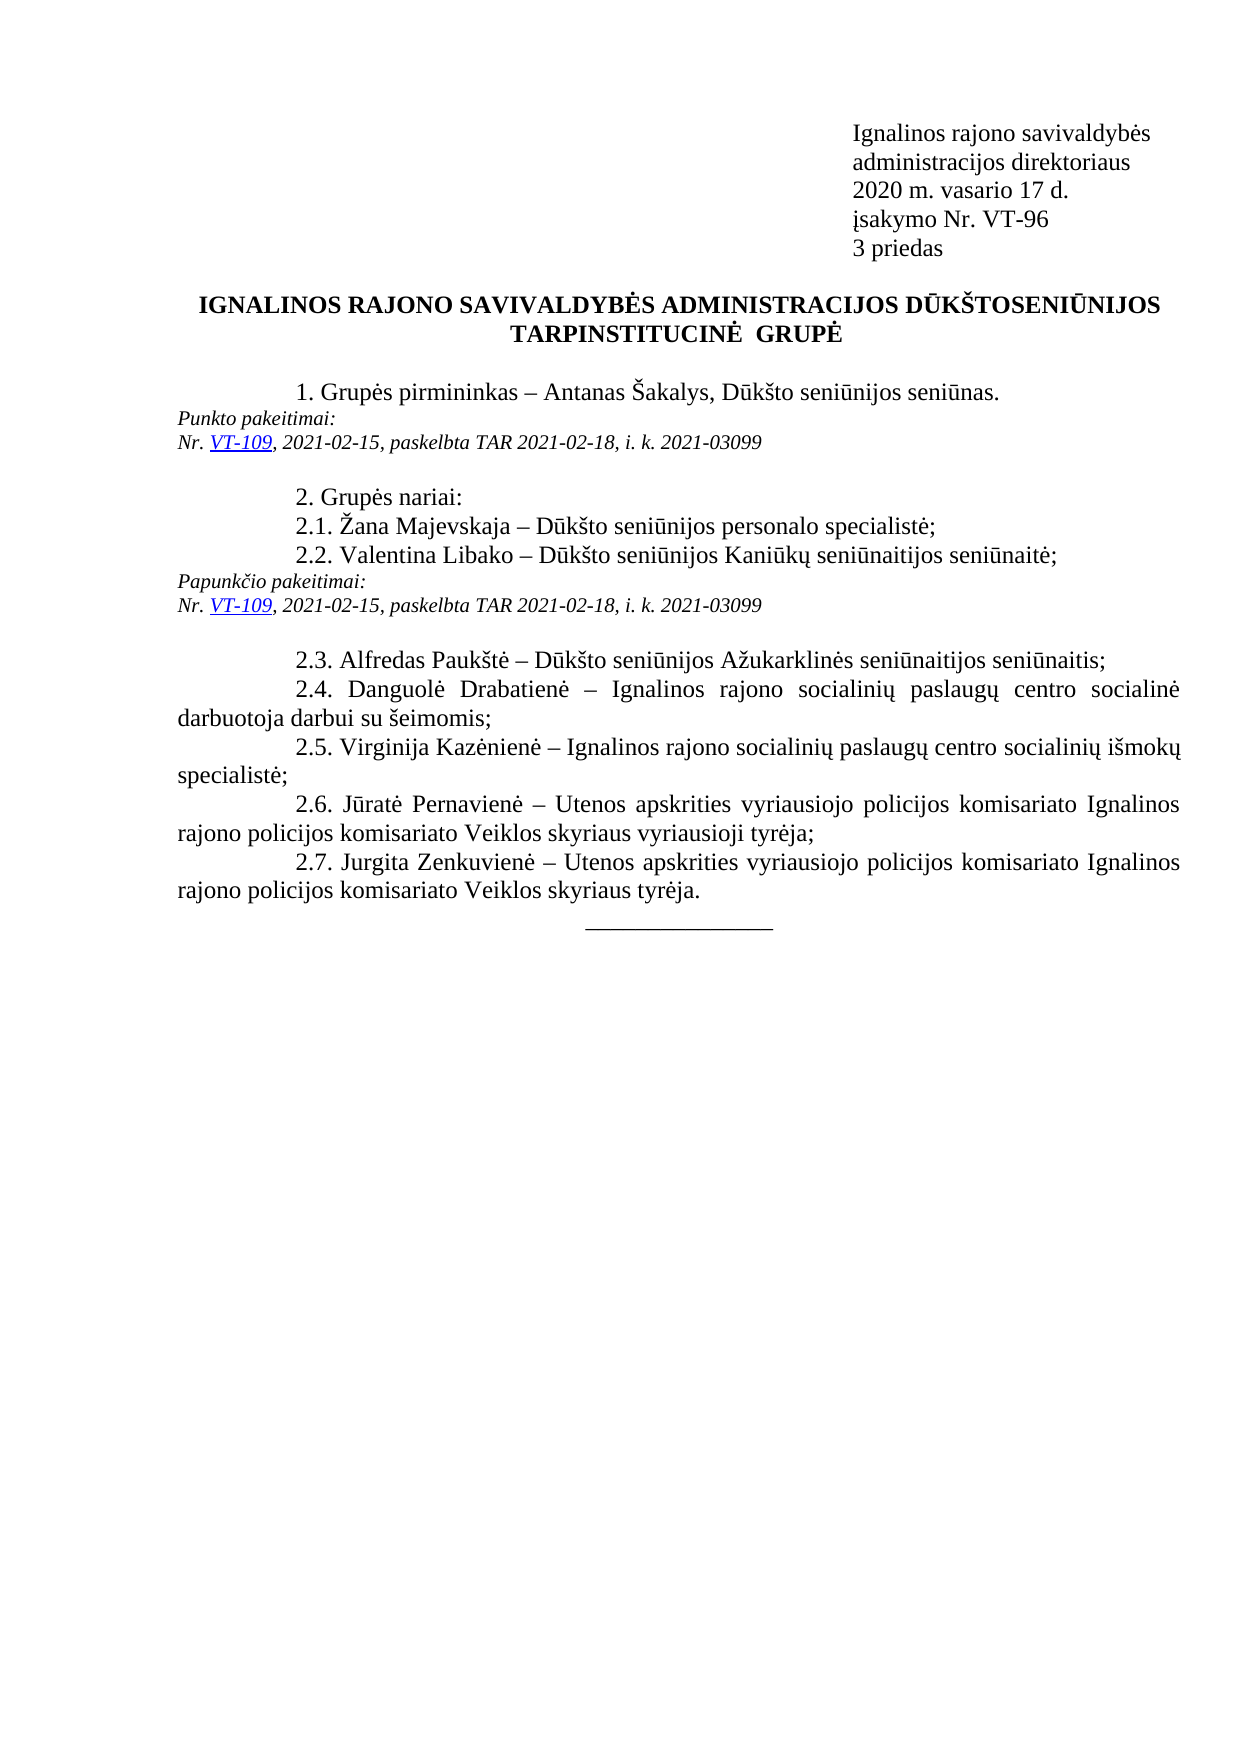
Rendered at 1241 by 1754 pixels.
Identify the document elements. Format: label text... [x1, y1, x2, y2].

text 2.7. Jurgita Zenkuvienė – Utenos apskrities vyriausiojo policijos komisariato Ignalinos rajono policijos komisariato Veiklos skyriaus tyrėja. [177, 847, 1181, 904]
text 3 priedas [803, 233, 1181, 262]
text Nr. VT-109, 2021-02-15, paskelbta TAR 2021-02-18, i. k. 2021-03099 [177, 430, 1181, 454]
text Nr. VT-109, 2021-02-15, paskelbta TAR 2021-02-18, i. k. 2021-03099 [177, 593, 1181, 617]
text IGNALINOS RAJONO SAVIVALDYBĖS ADMINISTRACIJOS DŪKŠTOSENIŪNIJOS TARPINSTITUCINĖ GRUPĖ [177, 291, 1182, 348]
text įsakymo Nr. VT-96 [852, 204, 1181, 233]
text Papunkčio pakeitimai: [177, 569, 1181, 593]
text 2.4. Danguolė Drabatienė – Ignalinos rajono socialinių paslaugų centro socialinė darbuotoja darbui su šeimomis; [177, 674, 1181, 732]
text 1. Grupės pirmininkas – Antanas Šakalys, Dūkšto seniūnijos seniūnas. [177, 377, 1181, 406]
text Ignalinos rajono savivaldybės [852, 118, 1181, 147]
text administracijos direktoriaus [852, 147, 1181, 176]
text 2.2. Valentina Libako – Dūkšto seniūnijos Kaniūkų seniūnaitijos seniūnaitė; [177, 540, 1181, 569]
text _______________ [177, 904, 1181, 933]
text 2. Grupės nariai: [177, 482, 1181, 511]
text 2.5. Virginija Kazėnienė – Ignalinos rajono socialinių paslaugų centro socialinių išmokų specialistė; [177, 732, 1181, 789]
text 2.1. Žana Majevskaja – Dūkšto seniūnijos personalo specialistė; [177, 511, 1181, 540]
text 2.3. Alfredas Paukštė – Dūkšto seniūnijos Ažukarklinės seniūnaitijos seniūnaitis; [177, 646, 1181, 674]
text 2020 m. vasario 17 d. [852, 176, 1181, 204]
text Punkto pakeitimai: [177, 406, 1181, 430]
text 2.6. Jūratė Pernavienė – Utenos apskrities vyriausiojo policijos komisariato Ignalinos rajono policijos komisariato Veiklos skyriaus vyriausioji tyrėja; [177, 789, 1181, 847]
